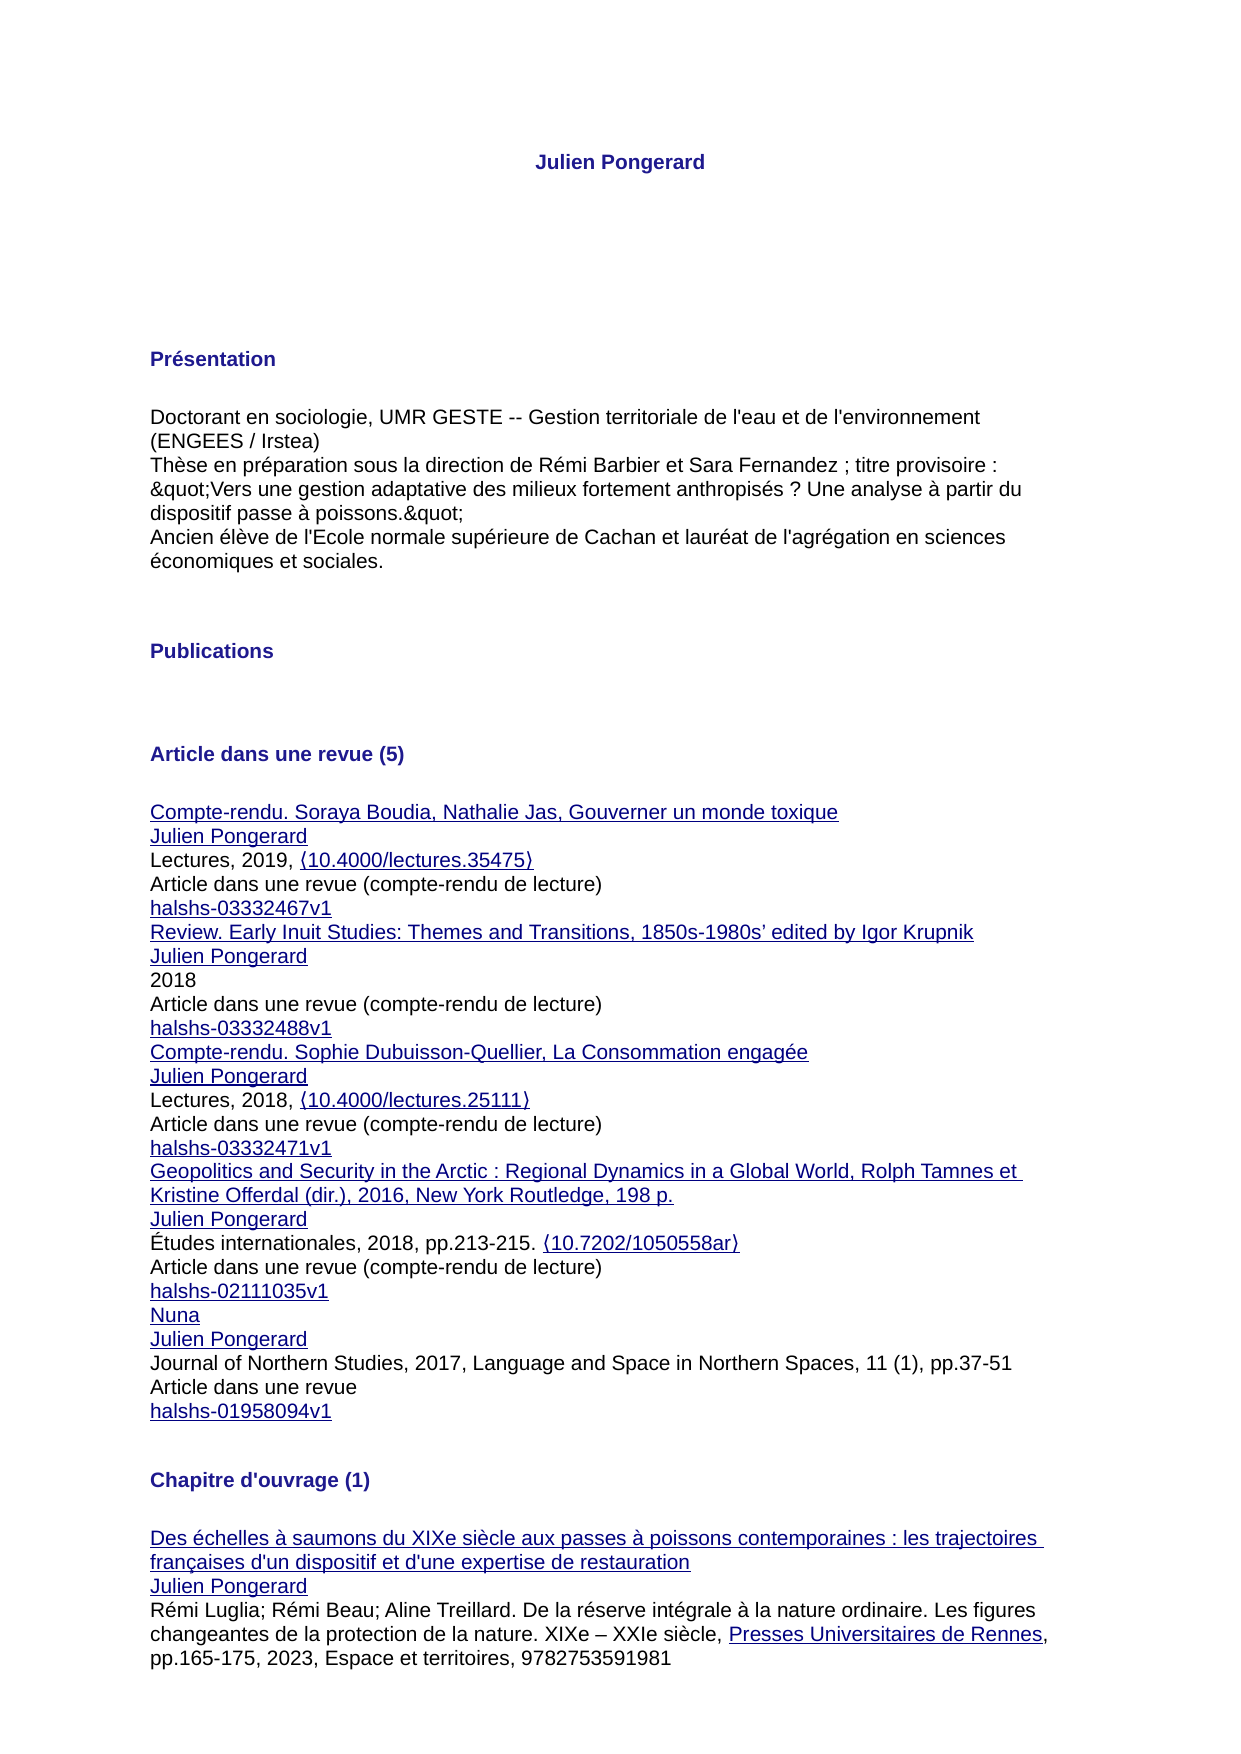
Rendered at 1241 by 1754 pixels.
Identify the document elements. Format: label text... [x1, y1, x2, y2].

subtitle Chapitre d'ouvrage (1) [150, 1468, 1090, 1492]
table_cell Compte-rendu. Sophie Dubuisson-Quellier, La Consommation engagée Julien Pongerard Lectures, 2018, ⟨10.4000/lectures.25111⟩ Article dans une revue (compte-rendu de lecture) halshs-03332471v1 [150, 1040, 1090, 1159]
subtitle Présentation [150, 347, 1090, 371]
subtitle Publications [150, 638, 1090, 662]
text Doctorant en sociologie, UMR GESTE -- Gestion territoriale de l'eau et de l'environnement (ENGEES / Irstea) [150, 405, 1090, 453]
text Thèse en préparation sous la direction de Rémi Barbier et Sara Fernandez ; titre provisoire : &quot;Vers une gestion adaptative des milieux fortement anthropisés ? Une analyse à partir du dispositif passe à poissons.&quot; [150, 453, 1090, 525]
text Ancien élève de l'Ecole normale supérieure de Cachan et lauréat de l'agrégation en sciences économiques et sociales. [150, 525, 1090, 573]
subtitle Article dans une revue (5) [150, 742, 1090, 766]
table_cell Geopolitics and Security in the Arctic : Regional Dynamics in a Global World, Rolph Tamnes et Kristine Offerdal (dir.), 2016, New York Routledge, 198 p. Julien Pongerard Études internationales, 2018, pp.213-215. ⟨10.7202/1050558ar⟩ Article dans une revue (compte-rendu de lecture) halshs-02111035v1 [150, 1159, 1090, 1303]
table_header Compte-rendu. Soraya Boudia, Nathalie Jas, Gouverner un monde toxique Julien Pongerard Lectures, 2019, ⟨10.4000/lectures.35475⟩ Article dans une revue (compte-rendu de lecture) halshs-03332467v1 [150, 800, 1090, 920]
table_cell Review. Early Inuit Studies: Themes and Transitions, 1850s-1980s’ edited by Igor Krupnik Julien Pongerard 2018 Article dans une revue (compte-rendu de lecture) halshs-03332488v1 [150, 920, 1090, 1039]
table_header Des échelles à saumons du XIXe siècle aux passes à poissons contemporaines : les trajectoires françaises d'un dispositif et d'une expertise de restauration Julien Pongerard Rémi Luglia; Rémi Beau; Aline Treillard. De la réserve intégrale à la nature ordinaire. Les figures changeantes de la protection de la nature. XIXe – XXIe siècle, Presses Universitaires de Rennes, pp.165-175, 2023, Espace et territoires, 9782753591981 [150, 1526, 1090, 1670]
table_cell Nuna Julien Pongerard Journal of Northern Studies, 2017, Language and Space in Northern Spaces, 11 (1), pp.37-51 Article dans une revue halshs-01958094v1 [150, 1303, 1090, 1423]
subtitle Julien Pongerard [150, 150, 1090, 174]
